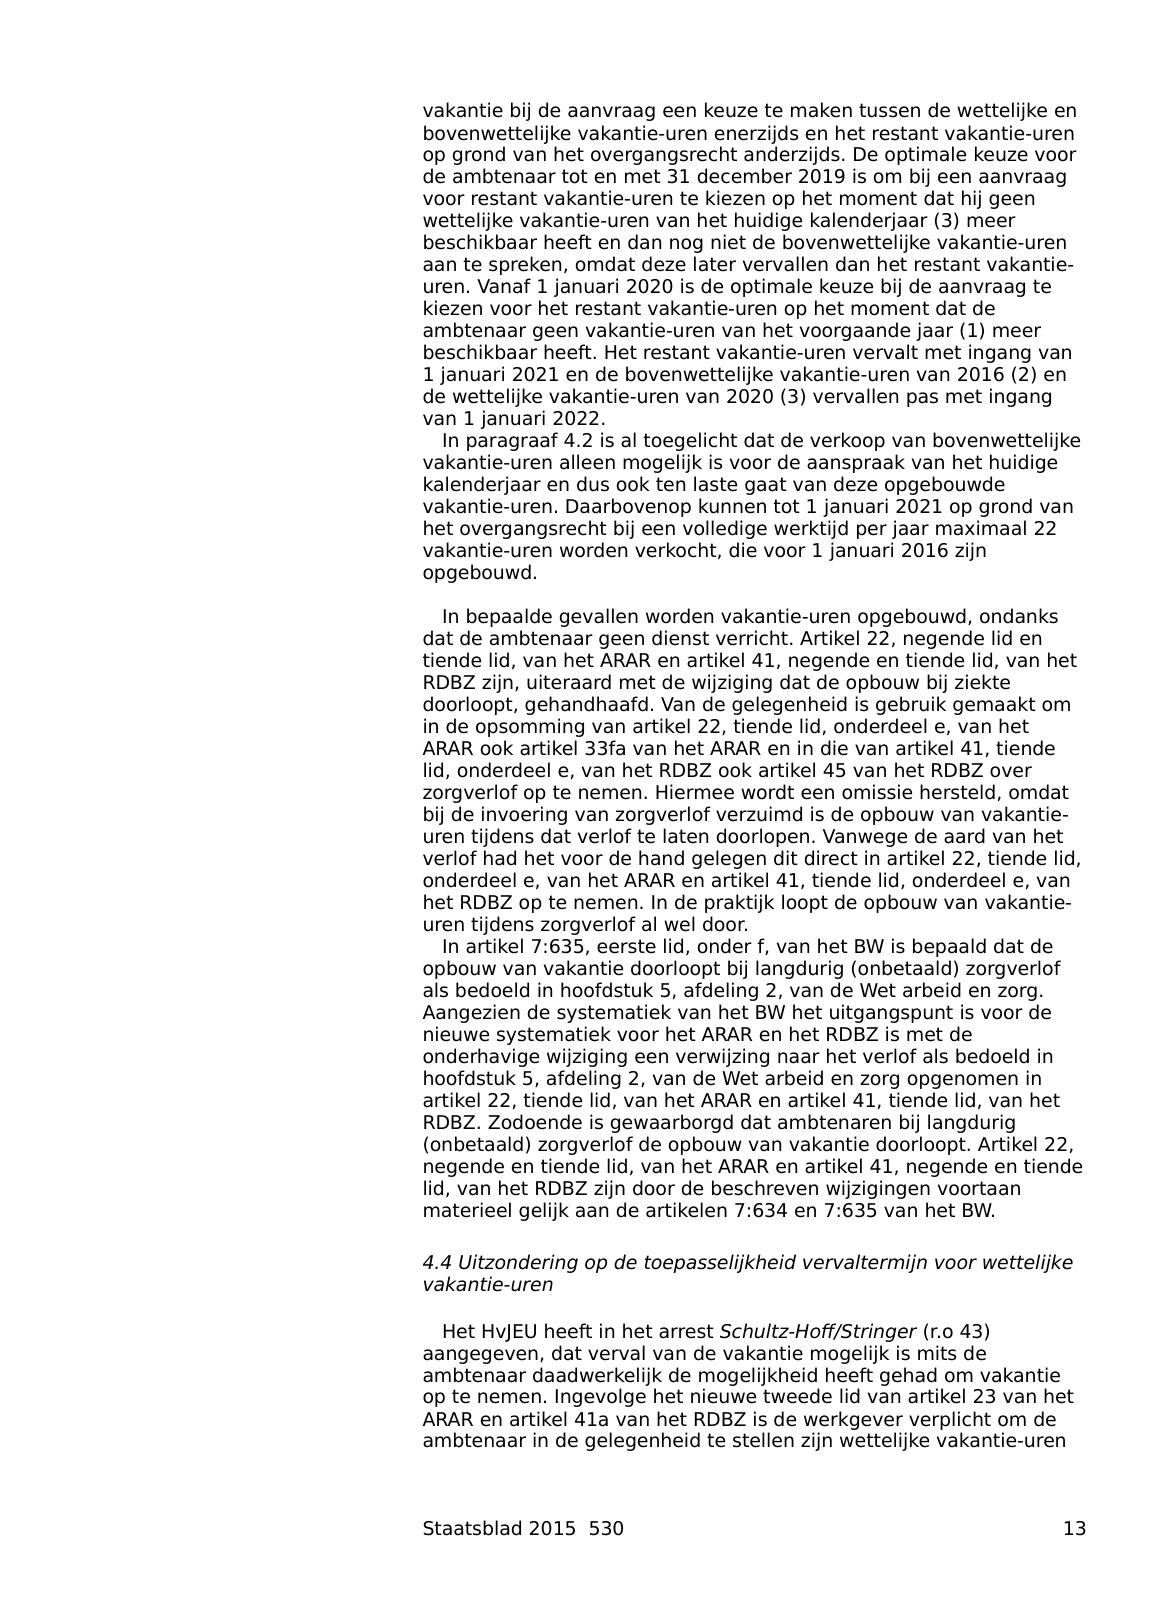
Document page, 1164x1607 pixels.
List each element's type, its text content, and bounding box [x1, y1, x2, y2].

text In bepaalde gevallen worden vakantie-uren opgebouwd, ondanks dat de ambtenaar geen dienst verricht. Artikel 22, negende lid en tiende lid, van het ARAR en artikel 41, negende en tiende lid, van het RDBZ zijn, uiteraard met de wijziging dat de opbouw bij ziekte doorloopt, gehandhaafd. Van de gelegenheid is gebruik gemaakt om in de opsomming van artikel 22, tiende lid, onderdeel e, van het ARAR ook artikel 33fa van het ARAR en in die van artikel 41, tiende lid, onderdeel e, van het RDBZ ook artikel 45 van het RDBZ over zorgverlof op te nemen. Hiermee wordt een omissie hersteld, omdat bij de invoering van zorgverlof verzuimd is de opbouw van vakantie-uren tijdens dat verlof te laten doorlopen. Vanwege de aard van het verlof had het voor de hand gelegen dit direct in artikel 22, tiende lid, onderdeel e, van het ARAR en artikel 41, tiende lid, onderdeel e, van het RDBZ op te nemen. In de praktijk loopt de opbouw van vakantie-uren tijdens zorgverlof al wel door. [422, 606, 1087, 936]
text Het HvJEU heeft in het arrest Schultz-Hoff/Stringer (r.o 43) aangegeven, dat verval van de vakantie mogelijk is mits de ambtenaar daadwerkelijk de mogelijkheid heeft gehad om vakantie op te nemen. Ingevolge het nieuwe tweede lid van artikel 23 van het ARAR en artikel 41a van het RDBZ is de werkgever verplicht om de ambtenaar in de gelegenheid te stellen zijn wettelijke vakantie-uren [422, 1321, 1087, 1452]
text vakantie bij de aanvraag een keuze te maken tussen de wettelijke en bovenwettelijke vakantie-uren enerzijds en het restant vakantie-uren op grond van het overgangsrecht anderzijds. De optimale keuze voor de ambtenaar tot en met 31 december 2019 is om bij een aanvraag voor restant vakantie-uren te kiezen op het moment dat hij geen wettelijke vakantie-uren van het huidige kalenderjaar (3) meer beschikbaar heeft en dan nog niet de bovenwettelijke vakantie-uren aan te spreken, omdat deze later vervallen dan het restant vakantie-uren. Vanaf 1 januari 2020 is de optimale keuze bij de aanvraag te kiezen voor het restant vakantie-uren op het moment dat de ambtenaar geen vakantie-uren van het voorgaande jaar (1) meer beschikbaar heeft. Het restant vakantie-uren vervalt met ingang van 1 januari 2021 en de bovenwettelijke vakantie-uren van 2016 (2) en de wettelijke vakantie-uren van 2020 (3) vervallen pas met ingang van 1 januari 2022. [422, 100, 1087, 430]
text In artikel 7:635, eerste lid, onder f, van het BW is bepaald dat de opbouw van vakantie doorloopt bij langdurig (onbetaald) zorgverlof als bedoeld in hoofdstuk 5, afdeling 2, van de Wet arbeid en zorg. Aangezien de systematiek van het BW het uitgangspunt is voor de nieuwe systematiek voor het ARAR en het RDBZ is met de onderhavige wijziging een verwijzing naar het verlof als bedoeld in hoofdstuk 5, afdeling 2, van de Wet arbeid en zorg opgenomen in artikel 22, tiende lid, van het ARAR en artikel 41, tiende lid, van het RDBZ. Zodoende is gewaarborgd dat ambtenaren bij langdurig (onbetaald) zorgverlof de opbouw van vakantie doorloopt. Artikel 22, negende en tiende lid, van het ARAR en artikel 41, negende en tiende lid, van het RDBZ zijn door de beschreven wijzigingen voortaan materieel gelijk aan de artikelen 7:634 en 7:635 van het BW. [422, 936, 1087, 1222]
subtitle 4.4 Uitzondering op de toepasselijkheid vervaltermijn voor wettelijke vakantie-uren [422, 1252, 1087, 1296]
text In paragraaf 4.2 is al toegelicht dat de verkoop van bovenwettelijke vakantie-uren alleen mogelijk is voor de aanspraak van het huidige kalenderjaar en dus ook ten laste gaat van deze opgebouwde vakantie-uren. Daarbovenop kunnen tot 1 januari 2021 op grond van het overgangsrecht bij een volledige werktijd per jaar maximaal 22 vakantie-uren worden verkocht, die voor 1 januari 2016 zijn opgebouwd. [422, 430, 1087, 584]
